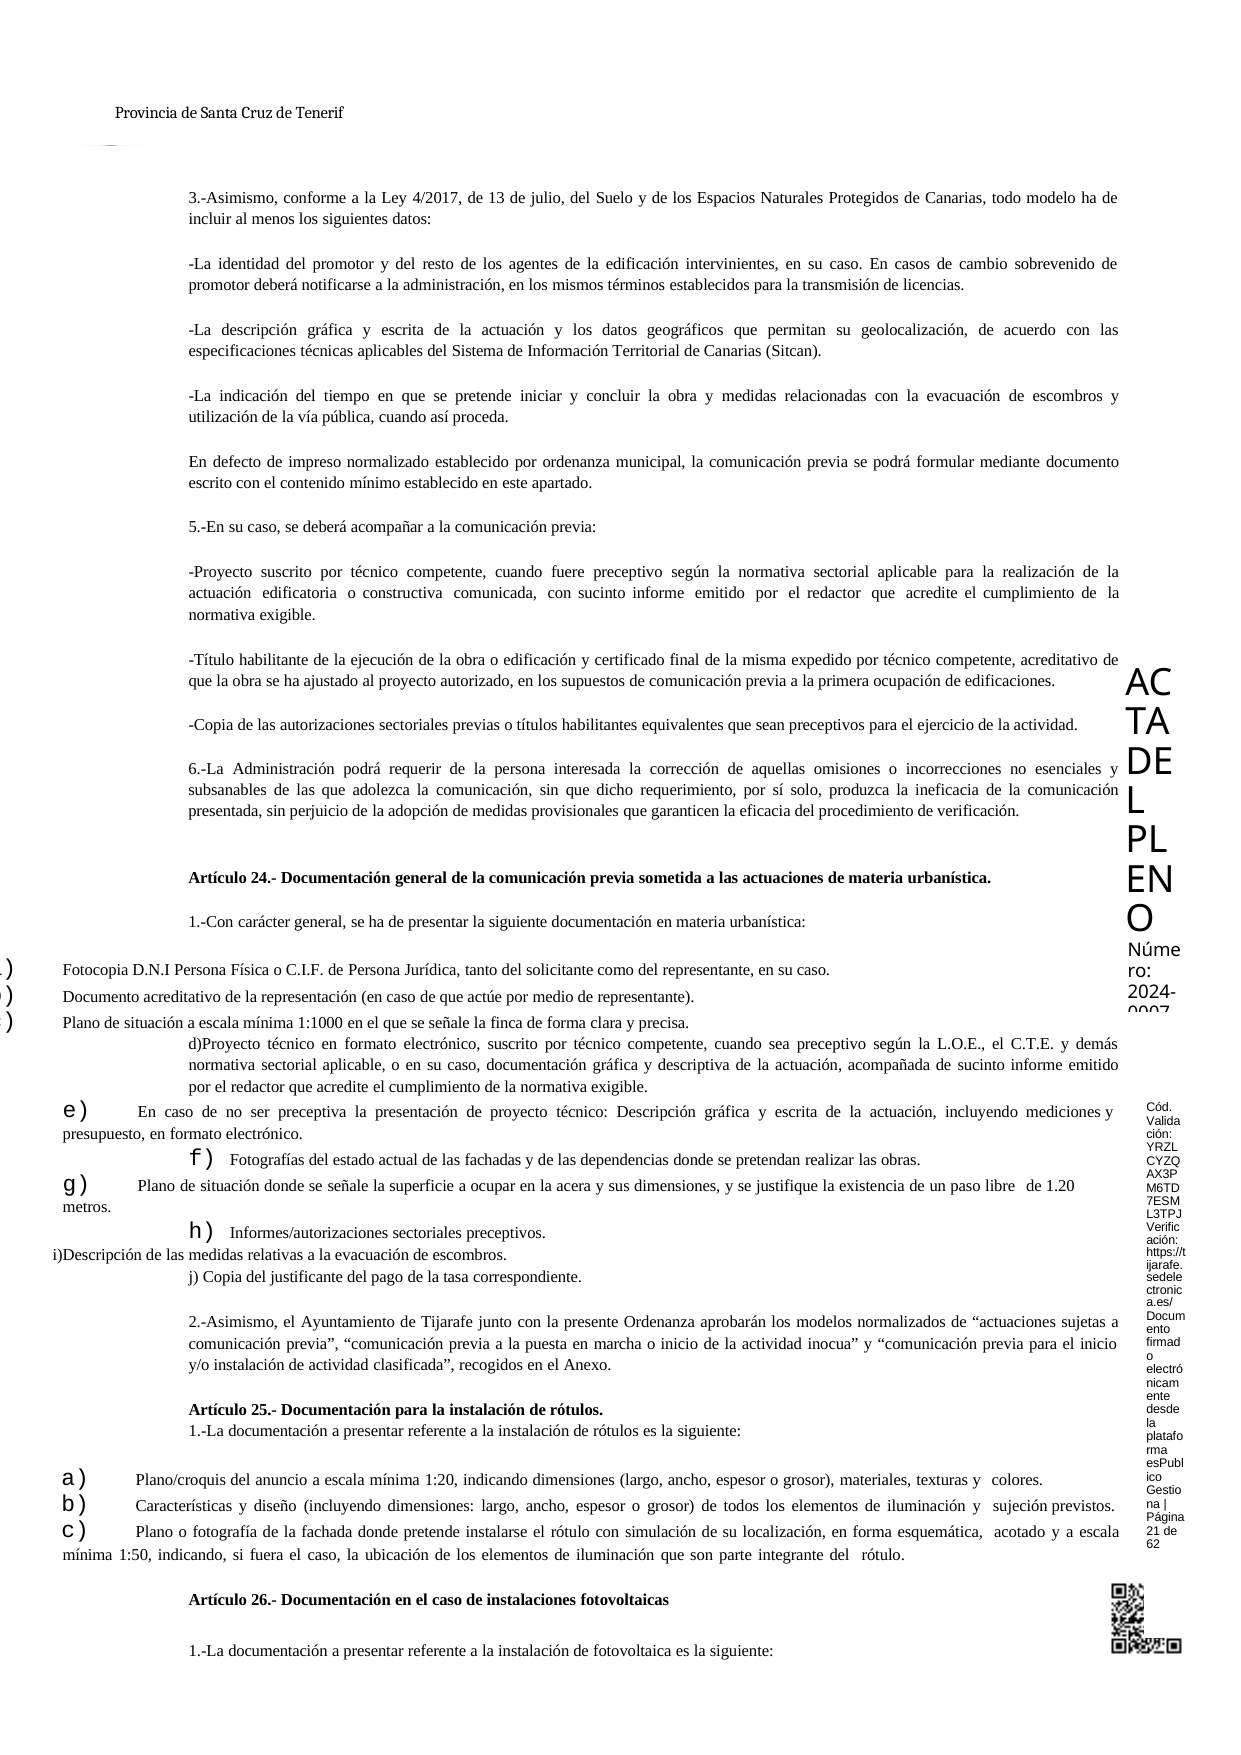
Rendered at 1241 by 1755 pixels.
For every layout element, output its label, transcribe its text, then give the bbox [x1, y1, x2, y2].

text -La descripción gráfica y escrita de la actuación y los datos geográficos que permitan su geolocalización, de acuerdo con las especificaciones técnicas aplicables del Sistema de Información Territorial de Canarias (Sitcan). [188, 320, 1119, 360]
subtitle Artículo 25.- Documentación para la instalación de rótulos. [188, 1399, 1144, 1418]
text Provincia de Santa Cruz de Tenerif [114, 103, 360, 122]
text -La identidad del promotor y del resto de los agentes de la edificación intervinientes, en su caso. En casos de cambio sobrevenido de promotor deberá notificarse a la administración, en los mismos términos establecidos para la transmisión de licencias. [188, 254, 1119, 294]
text 1.-Con carácter general, se ha de presentar la siguiente documentación en materia urbanística: [188, 912, 1123, 931]
text 1.-La documentación a presentar referente a la instalación de fotovoltaica es la siguiente: [188, 1641, 1195, 1660]
text [74, 31, 360, 145]
list Características y diseño (incluyendo dimensiones: largo, ancho, espesor o grosor) de todos los elementos de iluminación y sujeción previstos. [81, 1494, 1120, 1515]
list Plano de situación donde se señale la superficie a ocupar en la acera y sus dimensiones, y se justifique la existencia de un paso libre de 1.20 metros. [62, 1174, 1114, 1217]
list Documento acreditativo de la representación (en caso de que actúe por medio de representante). [0, 982, 1123, 1008]
list Fotocopia D.N.I Persona Física o C.I.F. de Persona Jurídica, tanto del solicitante como del representante, en su caso. [0, 956, 1123, 982]
list Documento firmado electrónicamente desde la plataforma esPublico Gestiona | Página 21 de 62 [1146, 1309, 1186, 1551]
text -Proyecto suscrito por técnico competente, cuando fuere preceptivo según la normativa sectorial aplicable para la realización de la actuación edificatoria o constructiva comunicada, con sucinto informe emitido por el redactor que acredite el cumplimiento de la normativa exigible. [188, 562, 1119, 624]
text -Copia de las autorizaciones sectoriales previas o títulos habilitantes equivalentes que sean preceptivos para el ejercicio de la actividad. [188, 715, 1123, 734]
list Plano/croquis del anuncio a escala mínima 1:20, indicando dimensiones (largo, ancho, espesor o grosor), materiales, texturas y colores. [81, 1468, 1119, 1489]
text 2.-Asimismo, el Ayuntamiento de Tijarafe junto con la presente Ordenanza aprobarán los modelos normalizados de “actuaciones sujetas a comunicación previa”, “comunicación previa a la puesta en marcha o inicio de la actividad inocua” y “comunicación previa para el inicio y/o instalación de actividad clasificada”, recogidos en el Anexo. [188, 1312, 1118, 1374]
list Cód. Validación: YRZLCYZQAX3PM6TD7ESML3TPJ [1146, 1101, 1186, 1222]
text Número: 2024-0007 Fecha: 01/10/2024 [1127, 939, 1185, 1012]
text 1.-La documentación a presentar referente a la instalación de rótulos es la siguiente: [188, 1421, 1144, 1440]
text ACTA DEL PLENO [1125, 664, 1185, 939]
text -Título habilitante de la ejecución de la obra o edificación y certificado final de la misma expedido por técnico competente, acreditativo de que la obra se ha ajustado al proyecto autorizado, en los supuestos de comunicación previa a la primera ocupación de edificaciones. [188, 649, 1119, 690]
subtitle Artículo 26.- Documentación en el caso de instalaciones fotovoltaicas [188, 1589, 1110, 1609]
subtitle Artículo 24.- Documentación general de la comunicación previa sometida a las actuaciones de materia urbanística. [188, 868, 1123, 887]
text 3.-Asimismo, conforme a la Ley 4/2017, de 13 de julio, del Suelo y de los Espacios Naturales Protegidos de Canarias, todo modelo ha de incluir al menos los siguientes datos: [188, 188, 1119, 228]
list Descripción de las medidas relativas a la evacuación de escombros. [52, 1245, 1144, 1264]
text d)Proyecto técnico en formato electrónico, suscrito por técnico competente, cuando sea preceptivo según la L.O.E., el C.T.E. y demás normativa sectorial aplicable, o en su caso, documentación gráfica y descriptiva de la actuación, acompañada de sucinto informe emitido por el redactor que acredite el cumplimiento de la normativa exigible. [188, 1034, 1119, 1096]
text -La indicación del tiempo en que se pretende iniciar y concluir la obra y medidas relacionadas con la evacuación de escombros y utilización de la vía pública, cuando así proceda. [188, 386, 1119, 426]
text 6.-La Administración podrá requerir de la persona interesada la corrección de aquellas omisiones o incorrecciones no esenciales y subsanables de las que adolezca la comunicación, sin que dicho requerimiento, por sí solo, produzca la ineficacia de la comunicación presentada, sin perjuicio de la adopción de medidas provisionales que garanticen la eficacia del procedimiento de verificación. [188, 758, 1119, 820]
list Fotografías del estado actual de las fachadas y de las dependencias donde se pretendan realizar las obras. [188, 1146, 1144, 1172]
list [1144, 1100, 1186, 1638]
text 5.-En su caso, se deberá acompañar a la comunicación previa: [188, 517, 1195, 536]
list En caso de no ser preceptiva la presentación de proyecto técnico: Descripción gráfica y escrita de la actuación, incluyendo mediciones y presupuesto, en formato electrónico. [62, 1101, 1114, 1143]
list Copia del justificante del pago de la tasa correspondiente. [188, 1267, 1144, 1286]
list Informes/autorizaciones sectoriales preceptivos. [188, 1219, 1144, 1245]
list Plano o fotografía de la fachada donde pretende instalarse el rótulo con simulación de su localización, en forma esquemática, acotado y a escala mínima 1:50, indicando, si fuera el caso, la ubicación de los elementos de iluminación que son parte integrante del rótulo. [61, 1518, 1119, 1564]
list Plano de situación a escala mínima 1:1000 en el que se señale la finca de forma clara y precisa. [0, 1008, 1195, 1034]
list Verificación: https://tijarafe.sedelectronica.es/ [1146, 1222, 1186, 1309]
text En defecto de impreso normalizado establecido por ordenanza municipal, la comunicación previa se podrá formular mediante documento escrito con el contenido mínimo establecido en este apartado. [188, 451, 1119, 492]
